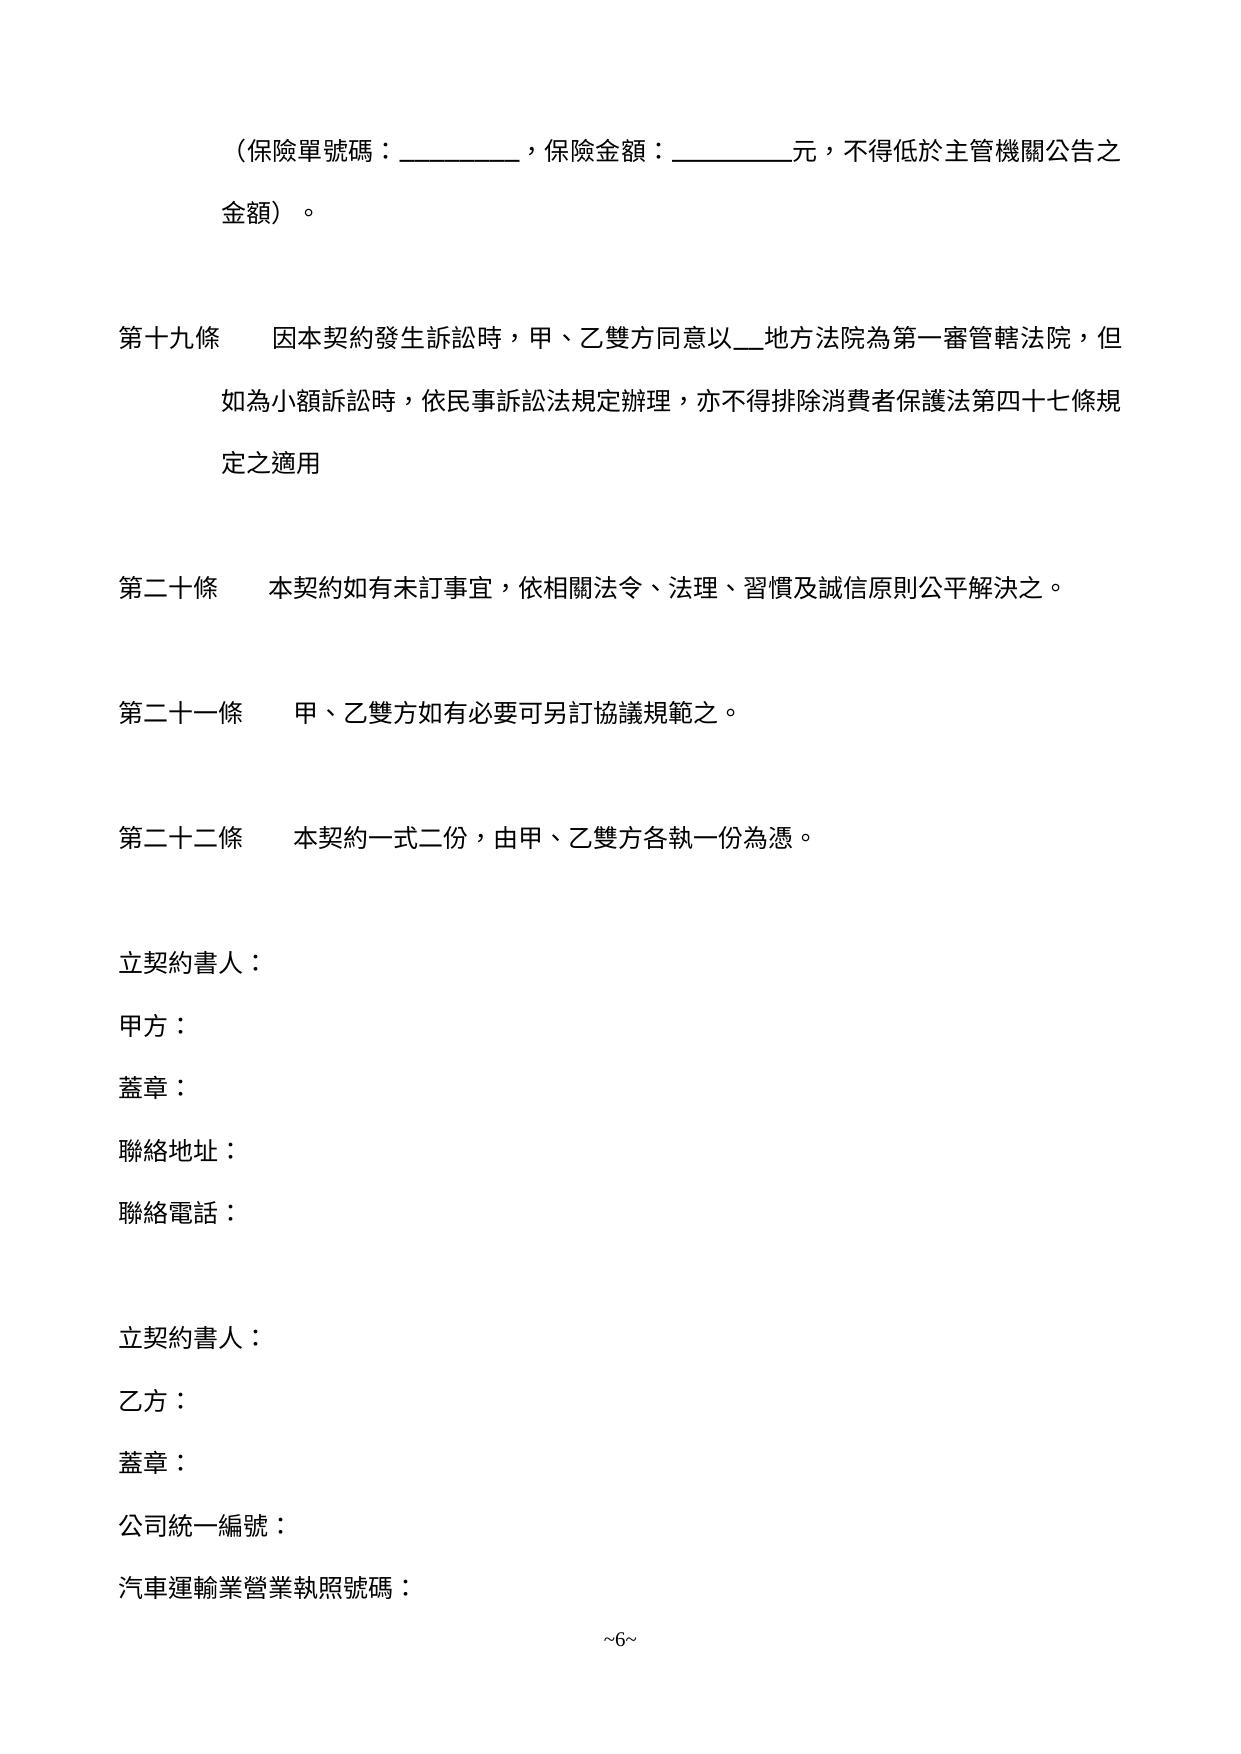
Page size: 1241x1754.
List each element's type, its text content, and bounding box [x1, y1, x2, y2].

text 立契約書人： [118, 1295, 1122, 1358]
text 蓋章： [118, 1045, 1122, 1108]
text 汽車運輸業營業執照號碼： [118, 1545, 1122, 1608]
text 聯絡地址： [118, 1108, 1122, 1170]
text 甲方： [118, 983, 1122, 1045]
text 第十九條 因本契約發生訴訟時，甲、乙雙方同意以__地方法院為第一審管轄法院，但如為小額訴訟時，依民事訴訟法規定辦理，亦不得排除消費者保護法第四十七條規定之適用 [118, 295, 1122, 483]
text 第二十條 本契約如有未訂事宜，依相關法令、法理、習慣及誠信原則公平解決之。 [118, 545, 1122, 608]
text （保險單號碼：________，保險金額：________元，不得低於主管機關公告之金額）。 [118, 108, 1122, 233]
text 乙方： [118, 1358, 1122, 1420]
text 聯絡電話： [118, 1170, 1122, 1233]
text 公司統一編號： [118, 1483, 1122, 1545]
text 第二十二條 本契約一式二份，由甲、乙雙方各執一份為憑。 [118, 795, 1122, 858]
text 立契約書人： [118, 920, 1122, 983]
text 蓋章： [118, 1420, 1122, 1483]
text 第二十一條 甲、乙雙方如有必要可另訂協議規範之。 [118, 670, 1122, 733]
